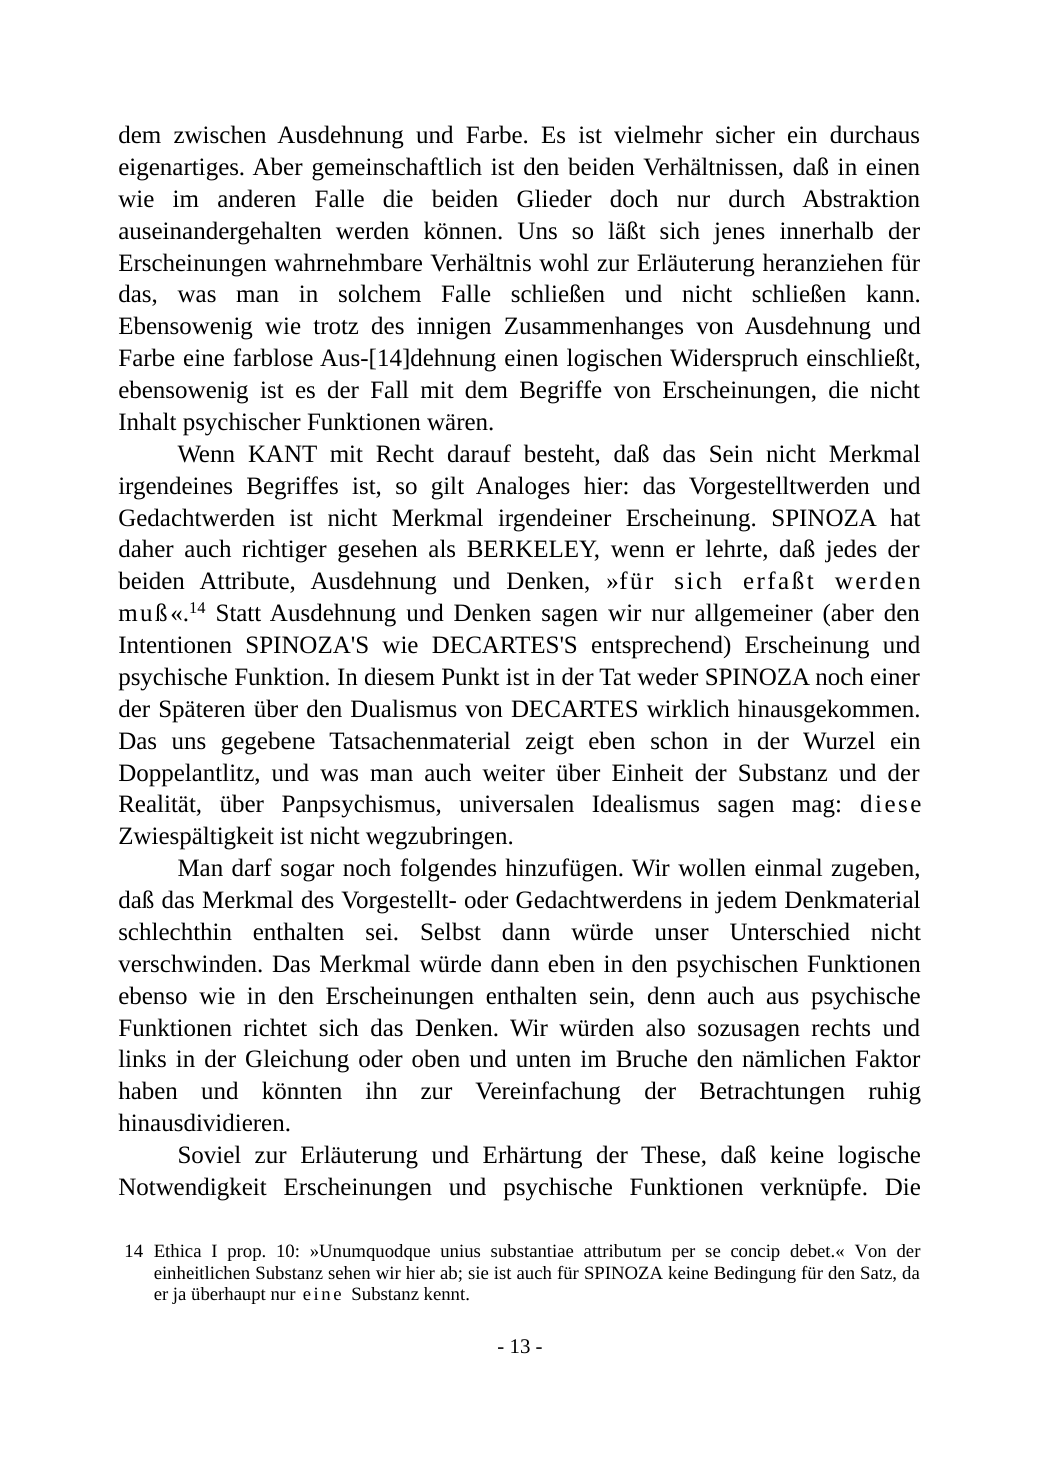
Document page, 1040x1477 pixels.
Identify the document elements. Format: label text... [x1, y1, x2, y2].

text Soviel zur Erläuterung und Erhärtung der These, daß keine logische Notwendigkeit Erscheinungen und psychische Funktionen verknüpfe. Die [118, 1138, 921, 1202]
text Man darf sogar noch folgendes hinzufügen. Wir wollen einmal zugeben, daß das Merkmal des Vorgestellt- oder Gedachtwerdens in jedem Denkmaterial schlechthin enthalten sei. Selbst dann würde unser Unterschied nicht verschwinden. Das Merkmal würde dann eben in den psychischen Funktionen ebenso wie in den Erscheinungen enthalten sein, denn auch aus psychische Funktionen richtet sich das Denken. Wir würden also sozusagen rechts und links in der Gleichung oder oben und unten im Bruche den nämlichen Faktor haben und könnten ihn zur Vereinfachung der Betrachtungen ruhig hinausdividieren. [118, 851, 921, 1138]
text Wenn KANT mit Recht darauf besteht, daß das Sein nicht Merkmal irgendeines Begriffes ist, so gilt Analoges hier: das Vorgestelltwerden und Gedachtwerden ist nicht Merkmal irgendeiner Erscheinung. SPINOZA hat daher auch richtiger gesehen als BERKELEY, wenn er lehrte, daß jedes der beiden Attribute, Ausdehnung und Denken, »für sich erfaßt werden muß«. Statt Ausdehnung und Denken sagen wir nur allgemeiner (aber den Intentionen SPINOZA'S wie DECARTES'S entsprechend) Erscheinung und psychische Funktion. In diesem Punkt ist in der Tat weder SPINOZA noch einer der Späteren über den Dualismus von DECARTES wirklich hinausgekommen. Das uns gegebene Tatsachenmaterial zeigt eben schon in der Wurzel ein Doppelantlitz, und was man auch weiter über Einheit der Substanz und der Realität, über Panpsychismus, universalen Idealismus sagen mag: diese Zwiespältigkeit ist nicht wegzubringen. [118, 437, 921, 851]
text dem zwischen Ausdehnung und Farbe. Es ist vielmehr sicher ein durchaus eigenartiges. Aber gemeinschaftlich ist den beiden Verhältnissen, daß in einen wie im anderen Falle die beiden Glieder doch nur durch Abstraktion auseinandergehalten werden können. Uns so läßt sich jenes innerhalb der Erscheinungen wahrnehmbare Verhältnis wohl zur Erläuterung heranziehen für das, was man in solchem Falle schließen und nicht schließen kann. Ebensowenig wie trotz des innigen Zusammenhanges von Ausdehnung und Farbe eine farblose Aus-[14]dehnung einen logischen Widerspruch einschließt, ebensowenig ist es der Fall mit dem Begriffe von Erscheinungen, die nicht Inhalt psychischer Funktionen wären. [118, 118, 921, 437]
text Ethica I prop. 10: »Unumquodque unius substantiae attributum per se concip debet.« Von der einheitlichen Substanz sehen wir hier ab; sie ist auch für SPINOZA keine Bedingung für den Satz, da er ja überhaupt nur eine Substanz kennt. [124, 1240, 921, 1305]
